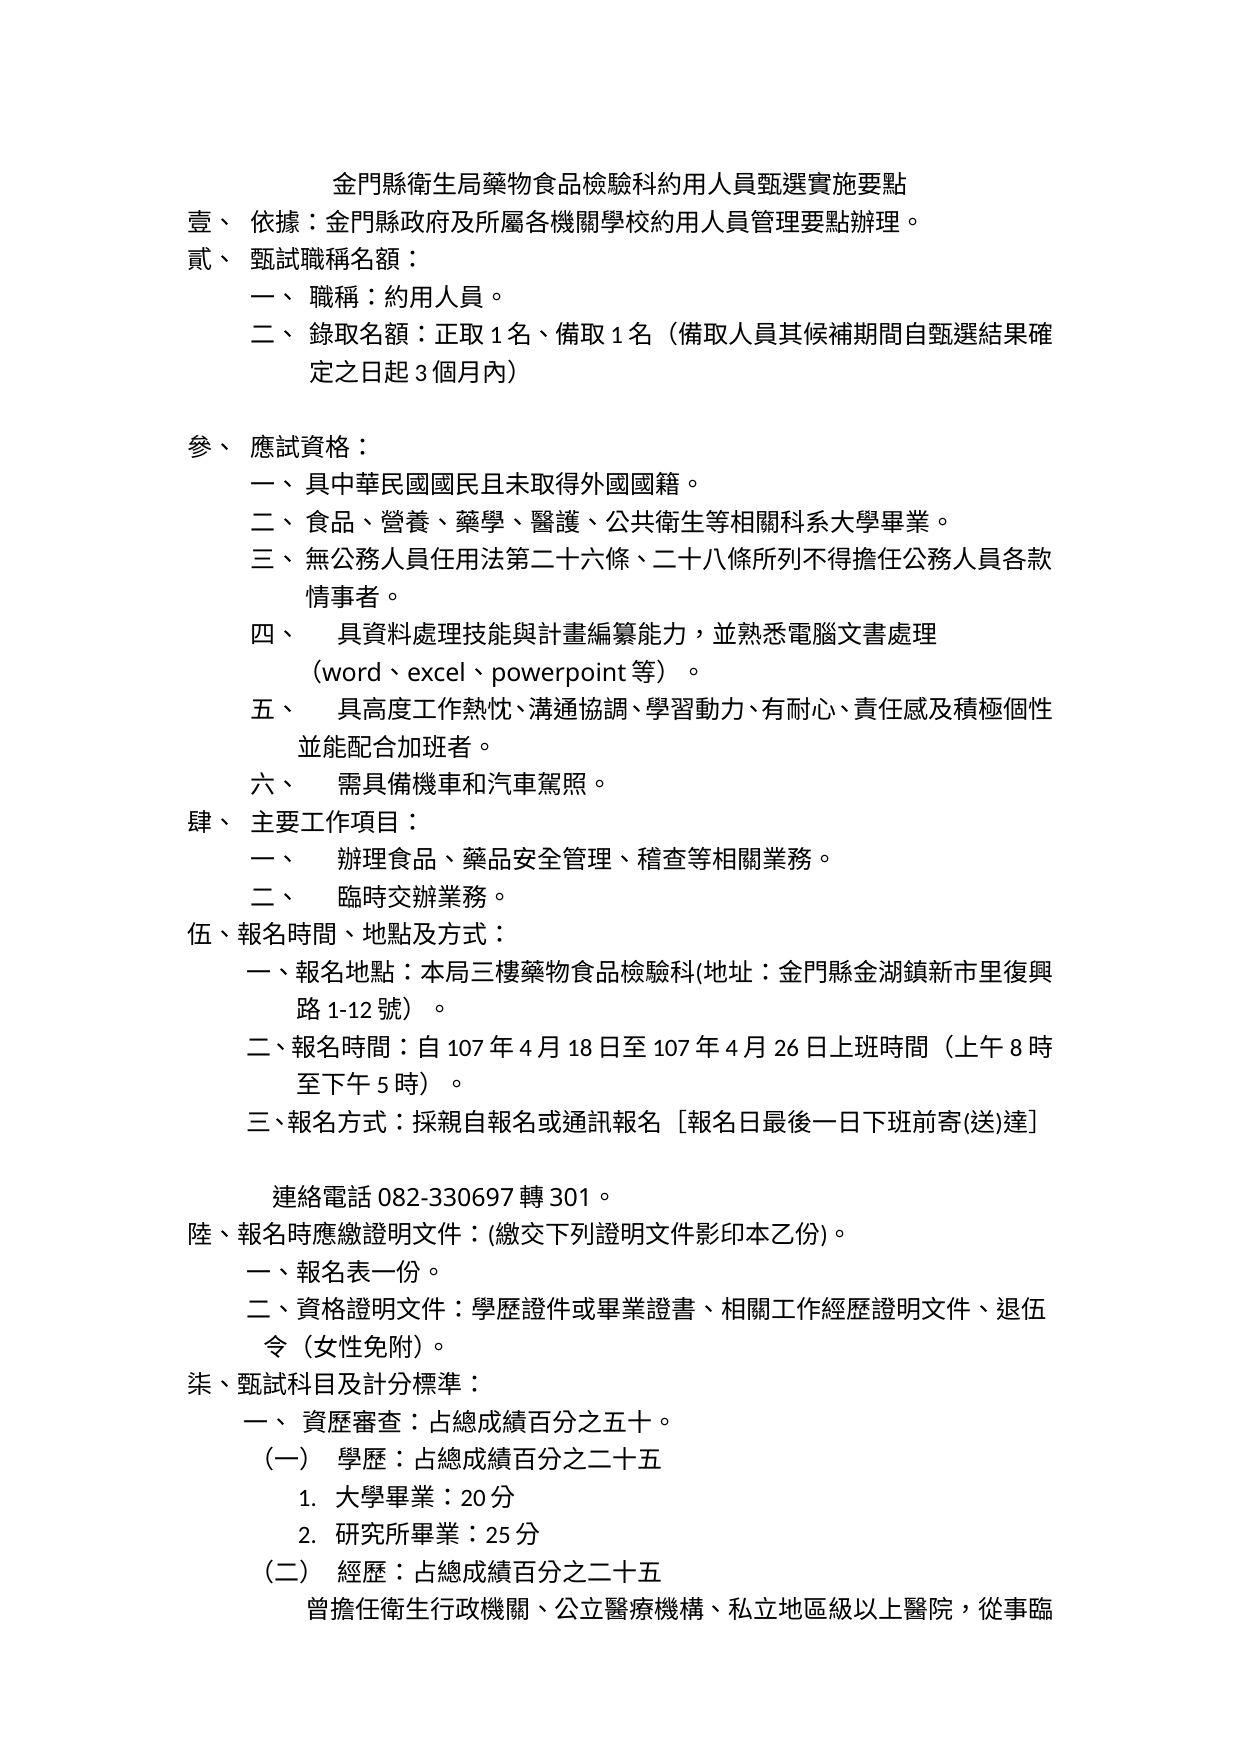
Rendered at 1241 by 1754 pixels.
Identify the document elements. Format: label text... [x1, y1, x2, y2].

text 伍、報名時間、地點及方式： [187, 914, 1053, 952]
text 令（女性免附）。 [187, 1327, 1053, 1364]
list 錄取名額：正取1名、備取1名（備取人員其候補期間自甄選結果確 [250, 314, 1053, 352]
list 依據：金門縣政府及所屬各機關學校約用人員管理要點辦理。 [187, 202, 1053, 239]
list 職稱：約用人員。 [250, 277, 1053, 314]
list 臨時交辦業務。 [250, 877, 1053, 914]
list 資歷審查：占總成績百分之五十。 [244, 1402, 1053, 1439]
list 無公務人員任用法第二十六條、二十八條所列不得擔任公務人員各款情事者。 [250, 539, 1053, 614]
list 食品、營養、藥學、醫護、公共衛生等相關科系大學畢業。 [250, 502, 1053, 539]
list 具資料處理技能與計畫編纂能力，並熟悉電腦文書處理（word、excel、powerpoint等）。 [250, 614, 1053, 689]
list 具中華民國國民且未取得外國國籍。 [250, 464, 1053, 502]
list 研究所畢業：25分 [298, 1514, 1053, 1552]
list 需具備機車和汽車駕照。 [250, 764, 1053, 802]
list 主要工作項目： [187, 802, 1053, 839]
list 具高度工作熱忱、溝通協調、學習動力、有耐心、責任感及積極個性，並能配合加班者。 [250, 689, 1053, 764]
text 曾擔任衛生行政機關、公立醫療機構、私立地區級以上醫院，從事臨 [306, 1589, 1053, 1627]
text 陸、報名時應繳證明文件：(繳交下列證明文件影印本乙份)。 [187, 1214, 1053, 1252]
list 經歷：占總成績百分之二十五 [249, 1552, 1053, 1589]
text 金門縣衛生局藥物食品檢驗科約用人員甄選實施要點 [187, 164, 1053, 202]
text 三、報名方式：採親自報名或通訊報名［報名日最後一日下班前寄(送)達］， [187, 1102, 1053, 1177]
list 辦理食品、藥品安全管理、稽查等相關業務。 [250, 839, 1053, 877]
text 柒、甄試科目及計分標準： [187, 1364, 1053, 1402]
text 連絡電話082-330697轉301。 [187, 1177, 1053, 1214]
text 一、報名地點：本局三樓藥物食品檢驗科(地址：金門縣金湖鎮新市里復興路1-12號）。 [246, 952, 1053, 1027]
list 應試資格： [187, 427, 1053, 464]
list 學歷：占總成績百分之二十五 [249, 1439, 1053, 1477]
list 甄試職稱名額： [187, 239, 1053, 277]
text 定之日起3個月內） [309, 352, 1053, 389]
text 二、資格證明文件：學歷證件或畢業證書、相關工作經歷證明文件、退伍 [187, 1289, 1053, 1327]
list 大學畢業：20分 [298, 1477, 1053, 1514]
text 二、報名時間：自107年4月18日至107年4 月26 日上班時間（上午8 時至下午5時）。 [246, 1027, 1053, 1102]
text 一、報名表一份。 [187, 1252, 1053, 1289]
